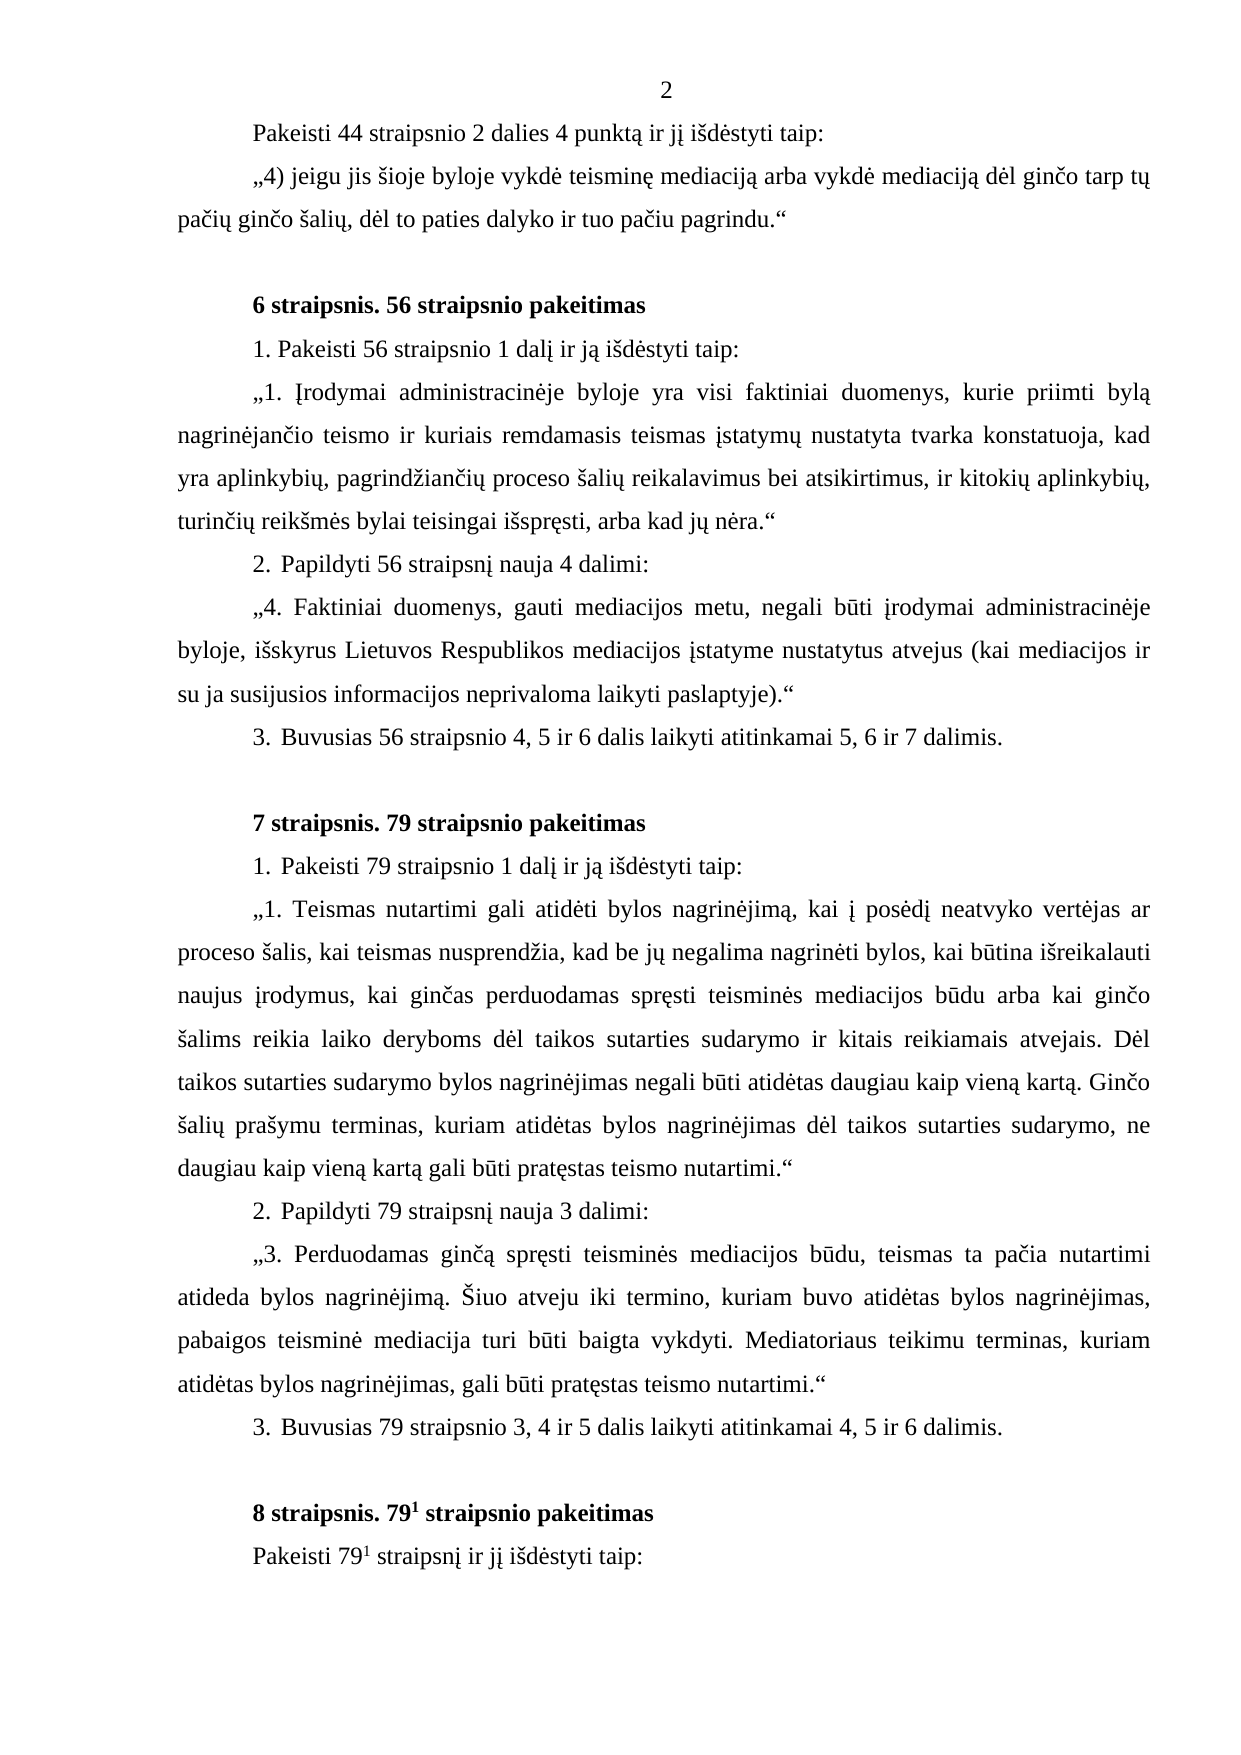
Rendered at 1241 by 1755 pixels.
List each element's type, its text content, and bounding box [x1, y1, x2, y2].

text 6 straipsnis. 56 straipsnio pakeitimas [177, 291, 1152, 319]
text „4) jeigu jis šioje byloje vykdė teisminę mediaciją arba vykdė mediaciją dėl ginčo tarp tų pačių ginčo šalių, dėl to paties dalyko ir tuo pačiu pagrindu.“ [177, 161, 1152, 233]
text „1. Įrodymai administracinėje byloje yra visi faktiniai duomenys, kurie priimti bylą nagrinėjančio teismo ir kuriais remdamasis teismas įstatymų nustatyta tvarka konstatuoja, kad yra aplinkybių, pagrindžiančių proceso šalių reikalavimus bei atsikirtimus, ir kitokių aplinkybių, turinčių reikšmės bylai teisingai išspręsti, arba kad jų nėra.“ [177, 377, 1152, 535]
text 1. Pakeisti 56 straipsnio 1 dalį ir ją išdėstyti taip: [177, 334, 1152, 362]
text 8 straipsnis. 791 straipsnio pakeitimas [177, 1498, 1152, 1527]
text Pakeisti 791 straipsnį ir jį išdėstyti taip: [177, 1541, 1152, 1570]
text 3. Buvusias 79 straipsnio 3, 4 ir 5 dalis laikyti atitinkamai 4, 5 ir 6 dalimis. [177, 1412, 1152, 1441]
text Pakeisti 44 straipsnio 2 dalies 4 punktą ir jį išdėstyti taip: [177, 118, 1152, 147]
text „4. Faktiniai duomenys, gauti mediacijos metu, negali būti įrodymai administracinėje byloje, išskyrus Lietuvos Respublikos mediacijos įstatyme nustatytus atvejus (kai mediacijos ir su ja susijusios informacijos neprivaloma laikyti paslaptyje).“ [177, 592, 1152, 707]
text 3. Buvusias 56 straipsnio 4, 5 ir 6 dalis laikyti atitinkamai 5, 6 ir 7 dalimis. [177, 722, 1152, 751]
text 1. Pakeisti 79 straipsnio 1 dalį ir ją išdėstyti taip: [177, 851, 1152, 880]
text 2. Papildyti 79 straipsnį nauja 3 dalimi: [177, 1196, 1152, 1225]
text 7 straipsnis. 79 straipsnio pakeitimas [177, 808, 1152, 837]
text 2. Papildyti 56 straipsnį nauja 4 dalimi: [177, 549, 1152, 578]
text „1. Teismas nutartimi gali atidėti bylos nagrinėjimą, kai į posėdį neatvyko vertėjas ar proceso šalis, kai teismas nusprendžia, kad be jų negalima nagrinėti bylos, kai būtina išreikalauti naujus įrodymus, kai ginčas perduodamas spręsti teisminės mediacijos būdu arba kai ginčo šalims reikia laiko deryboms dėl taikos sutarties sudarymo ir kitais reikiamais atvejais. Dėl taikos sutarties sudarymo bylos nagrinėjimas negali būti atidėtas daugiau kaip vieną kartą. Ginčo šalių prašymu terminas, kuriam atidėtas bylos nagrinėjimas dėl taikos sutarties sudarymo, ne daugiau kaip vieną kartą gali būti pratęstas teismo nutartimi.“ [177, 894, 1152, 1182]
text „3. Perduodamas ginčą spręsti teisminės mediacijos būdu, teismas ta pačia nutartimi atideda bylos nagrinėjimą. Šiuo atveju iki termino, kuriam buvo atidėtas bylos nagrinėjimas, pabaigos teisminė mediacija turi būti baigta vykdyti. Mediatoriaus teikimu terminas, kuriam atidėtas bylos nagrinėjimas, gali būti pratęstas teismo nutartimi.“ [177, 1239, 1152, 1397]
